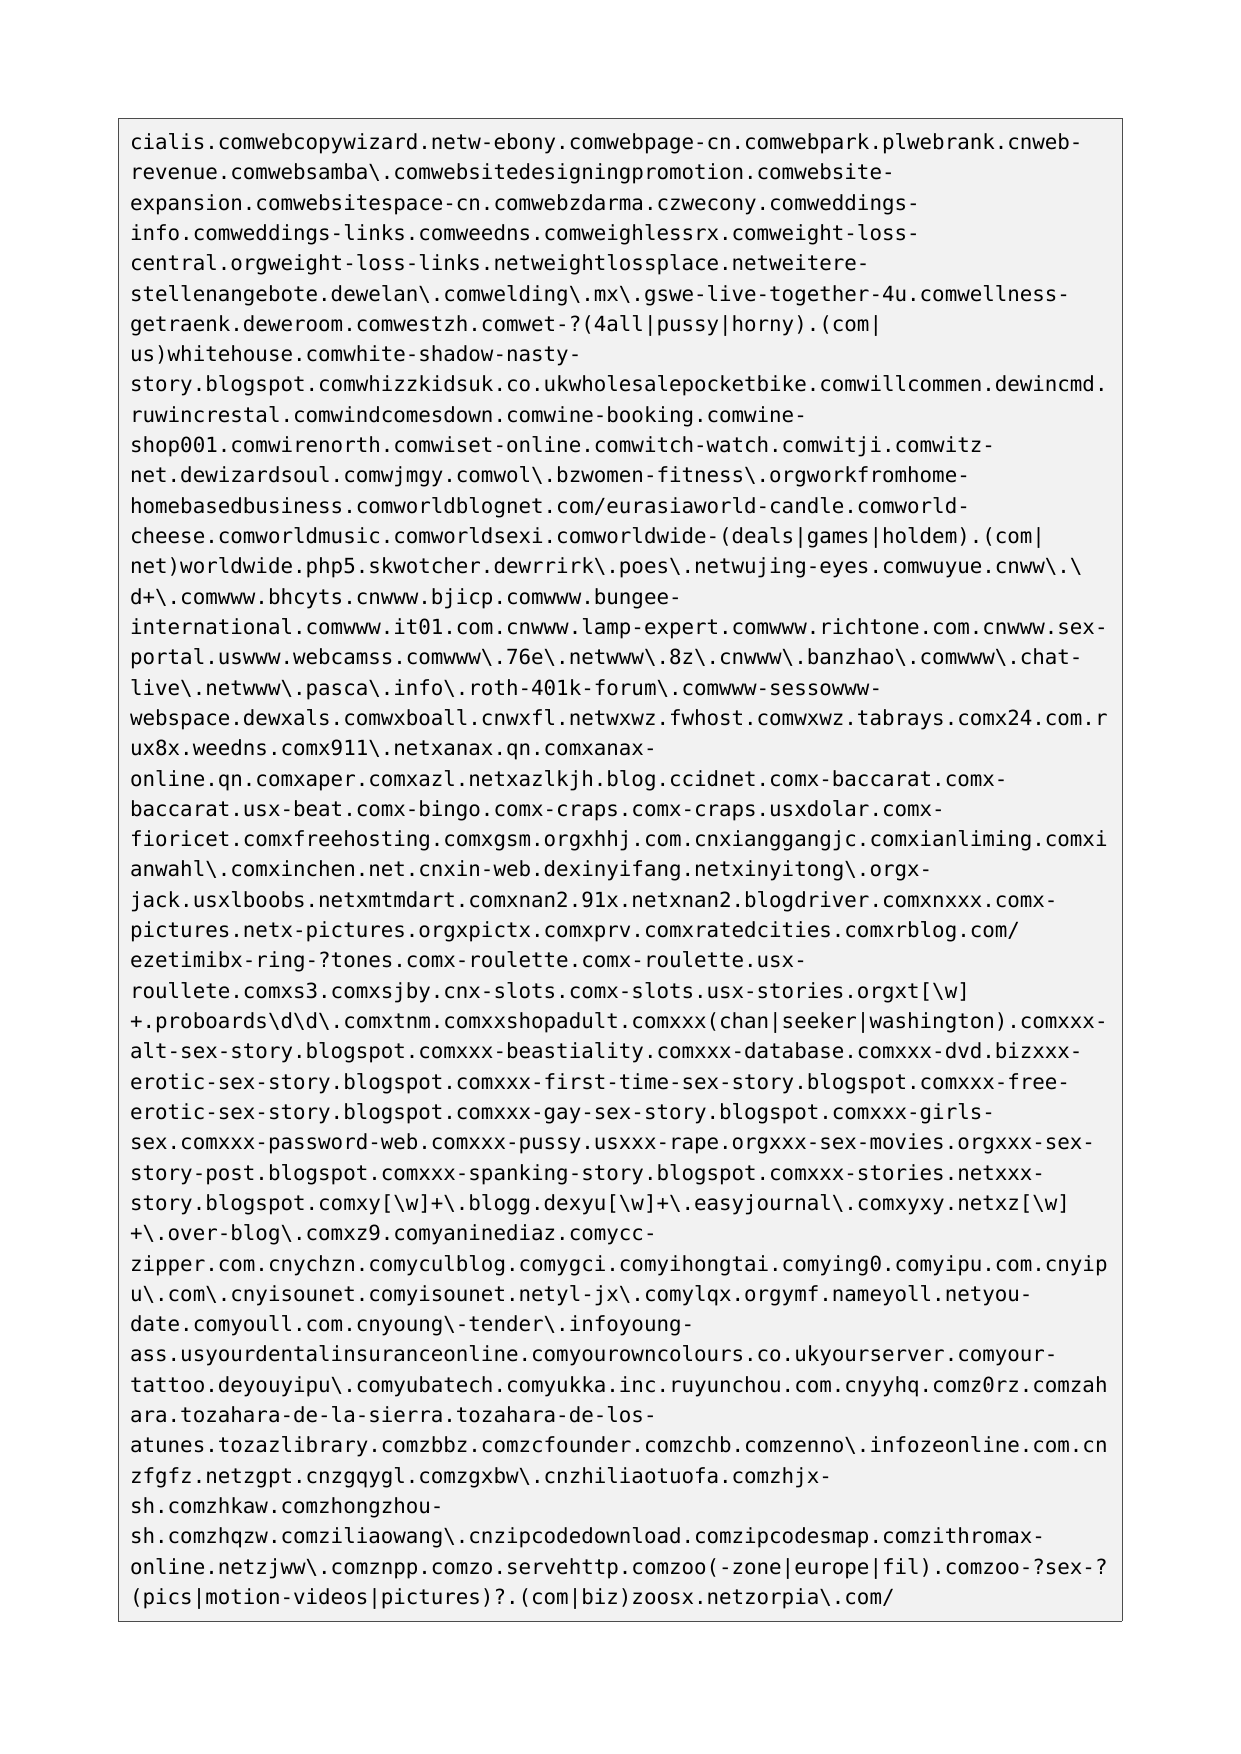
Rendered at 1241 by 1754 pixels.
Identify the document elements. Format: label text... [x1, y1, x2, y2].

text cialis.comwebcopywizard.netw-ebony.comwebpage-cn.comwebpark.plwebrank.cnweb-revenue.comwebsamba\.comwebsitedesigningpromotion.comwebsite-expansion.comwebsitespace-cn.comwebzdarma.czwecony.comweddings-info.comweddings-links.comweedns.comweighlessrx.comweight-loss-central.orgweight-loss-links.netweightlossplace.netweitere-stellenangebote.dewelan\.comwelding\.mx\.gswe-live-together-4u.comwellness-getraenk.deweroom.comwestzh.comwet-?(4all|pussy|horny).(com|us)whitehouse.comwhite-shadow-nasty-story.blogspot.comwhizzkidsuk.co.ukwholesalepocketbike.comwillcommen.dewincmd.ruwincrestal.comwindcomesdown.comwine-booking.comwine-shop001.comwirenorth.comwiset-online.comwitch-watch.comwitji.comwitz-net.dewizardsoul.comwjmgy.comwol\.bzwomen-fitness\.orgworkfromhome-homebasedbusiness.comworldblognet.com/eurasiaworld-candle.comworld-cheese.comworldmusic.comworldsexi.comworldwide-(deals|games|holdem).(com|net)worldwide.php5.skwotcher.dewrrirk\.poes\.netwujing-eyes.comwuyue.cnww\.\d+\.comwww.bhcyts.cnwww.bjicp.comwww.bungee-international.comwww.it01.com.cnwww.lamp-expert.comwww.richtone.com.cnwww.sex-portal.uswww.webcamss.comwww\.76e\.netwww\.8z\.cnwww\.banzhao\.comwww\.chat-live\.netwww\.pasca\.info\.roth-401k-forum\.comwww-sessowww-webspace.dewxals.comwxboall.cnwxfl.netwxwz.fwhost.comwxwz.tabrays.comx24.com.rux8x.weedns.comx911\.netxanax.qn.comxanax-online.qn.comxaper.comxazl.netxazlkjh.blog.ccidnet.comx-baccarat.comx-baccarat.usx-beat.comx-bingo.comx-craps.comx-craps.usxdolar.comx-fioricet.comxfreehosting.comxgsm.orgxhhj.com.cnxianggangjc.comxianliming.comxianwahl\.comxinchen.net.cnxin-web.dexinyifang.netxinyitong\.orgx-jack.usxlboobs.netxmtmdart.comxnan2.91x.netxnan2.blogdriver.comxnxxx.comx-pictures.netx-pictures.orgxpictx.comxprv.comxratedcities.comxrblog.com/ezetimibx-ring-?tones.comx-roulette.comx-roulette.usx-roullete.comxs3.comxsjby.cnx-slots.comx-slots.usx-stories.orgxt[\w]+.proboards\d\d\.comxtnm.comxxshopadult.comxxx(chan|seeker|washington).comxxx-alt-sex-story.blogspot.comxxx-beastiality.comxxx-database.comxxx-dvd.bizxxx-erotic-sex-story.blogspot.comxxx-first-time-sex-story.blogspot.comxxx-free-erotic-sex-story.blogspot.comxxx-gay-sex-story.blogspot.comxxx-girls-sex.comxxx-password-web.comxxx-pussy.usxxx-rape.orgxxx-sex-movies.orgxxx-sex-story-post.blogspot.comxxx-spanking-story.blogspot.comxxx-stories.netxxx-story.blogspot.comxy[\w]+\.blogg.dexyu[\w]+\.easyjournal\.comxyxy.netxz[\w]+\.over-blog\.comxz9.comyaninediaz.comycc-zipper.com.cnychzn.comyculblog.comygci.comyihongtai.comying0.comyipu.com.cnyipu\.com\.cnyisounet.comyisounet.netyl-jx\.comylqx.orgymf.nameyoll.netyou-date.comyoull.com.cnyoung\-tender\.infoyoung-ass.usyourdentalinsuranceonline.comyourowncolours.co.ukyourserver.comyour-tattoo.deyouyipu\.comyubatech.comyukka.inc.ruyunchou.com.cnyyhq.comz0rz.comzahara.tozahara-de-la-sierra.tozahara-de-los-atunes.tozazlibrary.comzbbz.comzcfounder.comzchb.comzenno\.infozeonline.com.cnzfgfz.netzgpt.cnzgqygl.comzgxbw\.cnzhiliaotuofa.comzhjx-sh.comzhkaw.comzhongzhou-sh.comzhqzw.comziliaowang\.cnzipcodedownload.comzipcodesmap.comzithromax-online.netzjww\.comznpp.comzo.servehttp.comzoo(-zone|europe|fil).comzoo-?sex-?(pics|motion-videos|pictures)?.(com|biz)zoosx.netzorpia\.com/ [119, 119, 1122, 1621]
